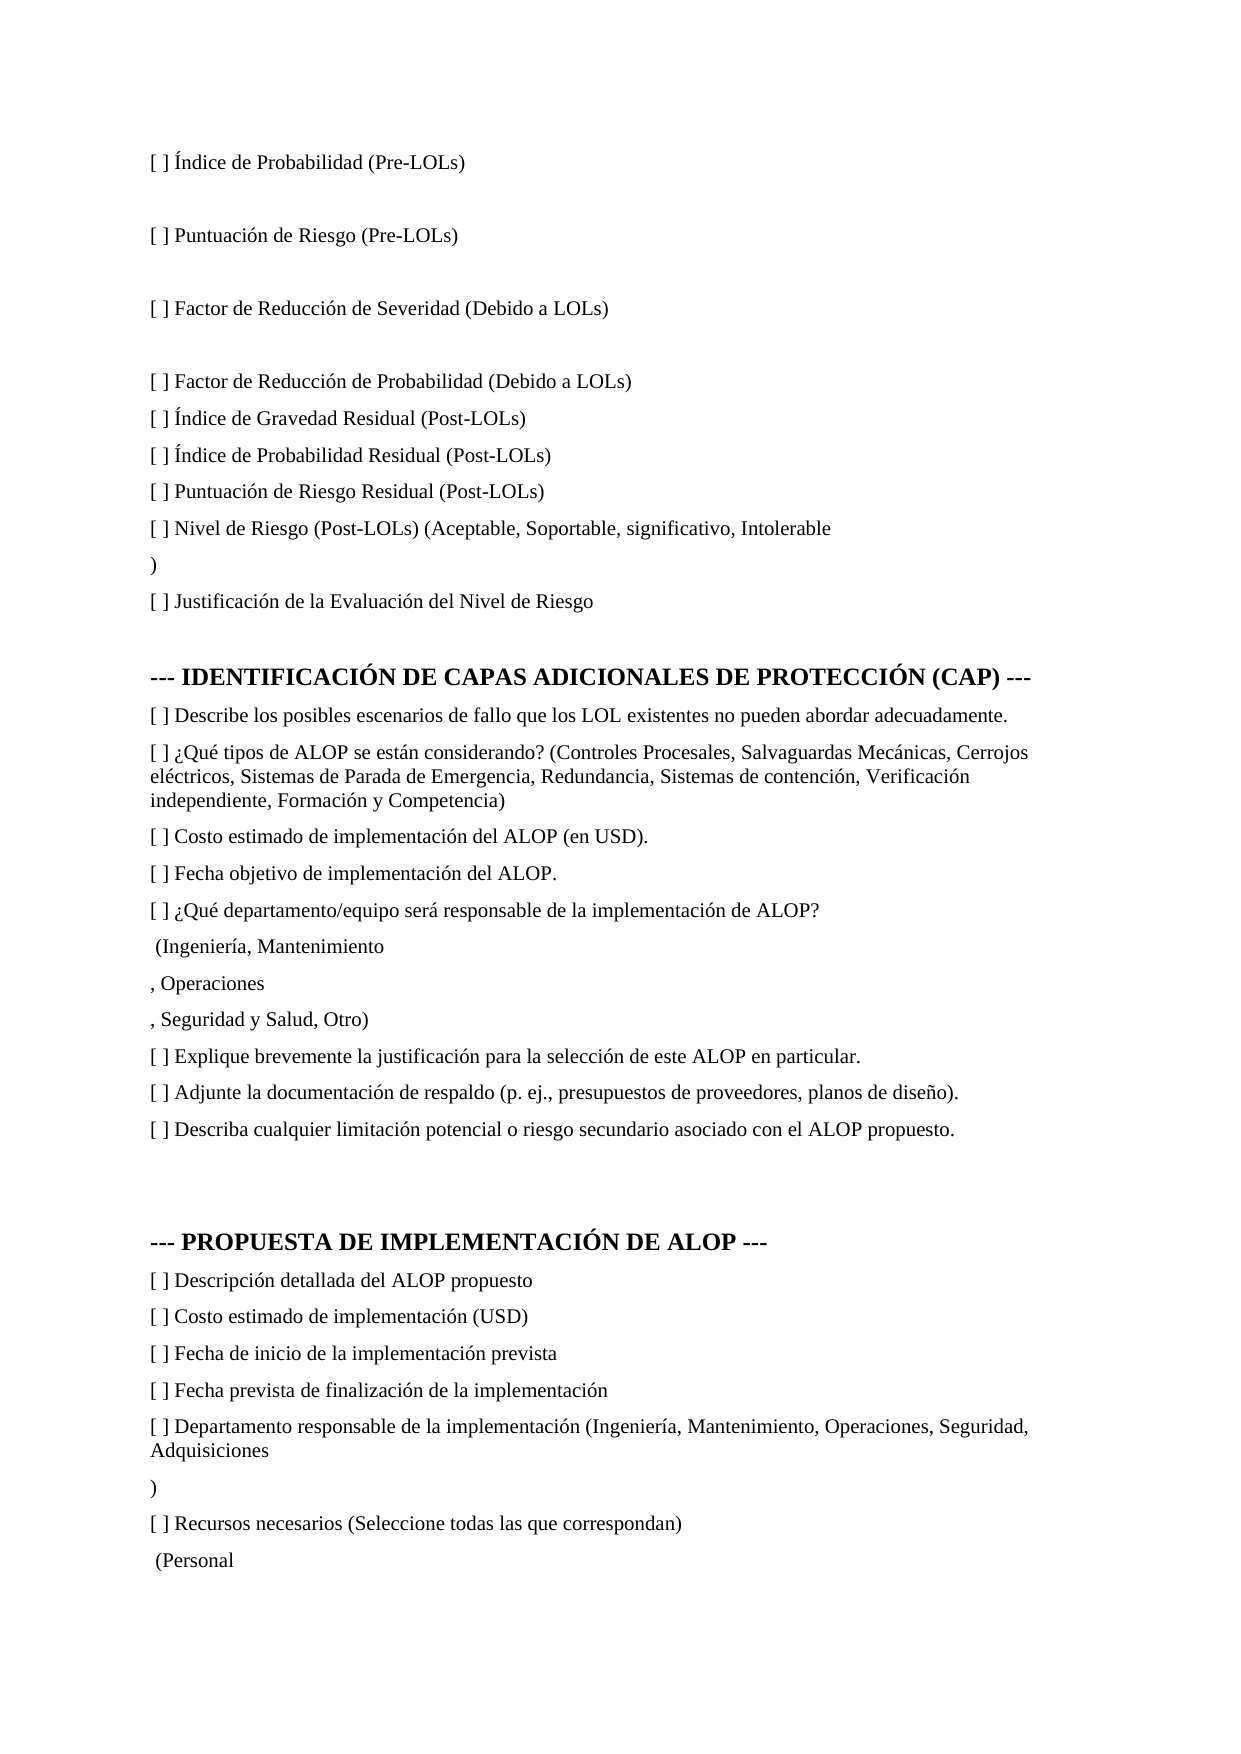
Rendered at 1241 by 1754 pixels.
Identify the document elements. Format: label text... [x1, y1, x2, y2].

text [ ] Describa cualquier limitación potencial o riesgo secundario asociado con el ALOP propuesto. [150, 1117, 1090, 1141]
text [ ] Índice de Probabilidad (Pre-LOLs) [150, 150, 1090, 174]
text [ ] Explique brevemente la justificación para la selección de este ALOP en particular. [150, 1044, 1090, 1068]
text [ ] Índice de Gravedad Residual (Post-LOLs) [150, 406, 1090, 430]
text [ ] Justificación de la Evaluación del Nivel de Riesgo [150, 589, 1090, 613]
text , Seguridad y Salud, Otro) [150, 1007, 1090, 1031]
text [ ] Puntuación de Riesgo Residual (Post-LOLs) [150, 479, 1090, 503]
text (Ingeniería, Mantenimiento [150, 934, 1090, 958]
text [ ] ¿Qué departamento/equipo será responsable de la implementación de ALOP? [150, 897, 1090, 922]
text [ ] Índice de Probabilidad Residual (Post-LOLs) [150, 442, 1090, 467]
text --- IDENTIFICACIÓN DE CAPAS ADICIONALES DE PROTECCIÓN (CAP) --- [150, 662, 1090, 691]
text ) [150, 1475, 1090, 1499]
text [ ] Fecha de inicio de la implementación prevista [150, 1341, 1090, 1365]
text [ ] Costo estimado de implementación (USD) [150, 1304, 1090, 1328]
text ) [150, 552, 1090, 576]
text [ ] Nivel de Riesgo (Post-LOLs) (Aceptable, Soportable, significativo, Intolerable [150, 516, 1090, 540]
text [ ] Adjunte la documentación de respaldo (p. ej., presupuestos de proveedores, planos de diseño). [150, 1080, 1090, 1104]
text (Personal [150, 1548, 1090, 1572]
text [ ] Puntuación de Riesgo (Pre-LOLs) [150, 223, 1090, 247]
text [ ] Descripción detallada del ALOP propuesto [150, 1268, 1090, 1292]
text [ ] Recursos necesarios (Seleccione todas las que correspondan) [150, 1511, 1090, 1535]
text [ ] Fecha prevista de finalización de la implementación [150, 1377, 1090, 1402]
text [ ] Factor de Reducción de Probabilidad (Debido a LOLs) [150, 369, 1090, 393]
text --- PROPUESTA DE IMPLEMENTACIÓN DE ALOP --- [150, 1227, 1090, 1255]
text [ ] Describe los posibles escenarios de fallo que los LOL existentes no pueden abordar adecuadamente. [150, 703, 1090, 727]
text [ ] Costo estimado de implementación del ALOP (en USD). [150, 824, 1090, 848]
text [ ] ¿Qué tipos de ALOP se están considerando? (Controles Procesales, Salvaguardas Mecánicas, Cerrojos eléctricos, Sistemas de Parada de Emergencia, Redundancia, Sistemas de contención, Verificación independiente, Formación y Competencia) [150, 740, 1090, 812]
text [ ] Departamento responsable de la implementación (Ingeniería, Mantenimiento, Operaciones, Seguridad, Adquisiciones [150, 1414, 1090, 1462]
text , Operaciones [150, 971, 1090, 995]
text [ ] Factor de Reducción de Severidad (Debido a LOLs) [150, 296, 1090, 320]
text [ ] Fecha objetivo de implementación del ALOP. [150, 861, 1090, 885]
